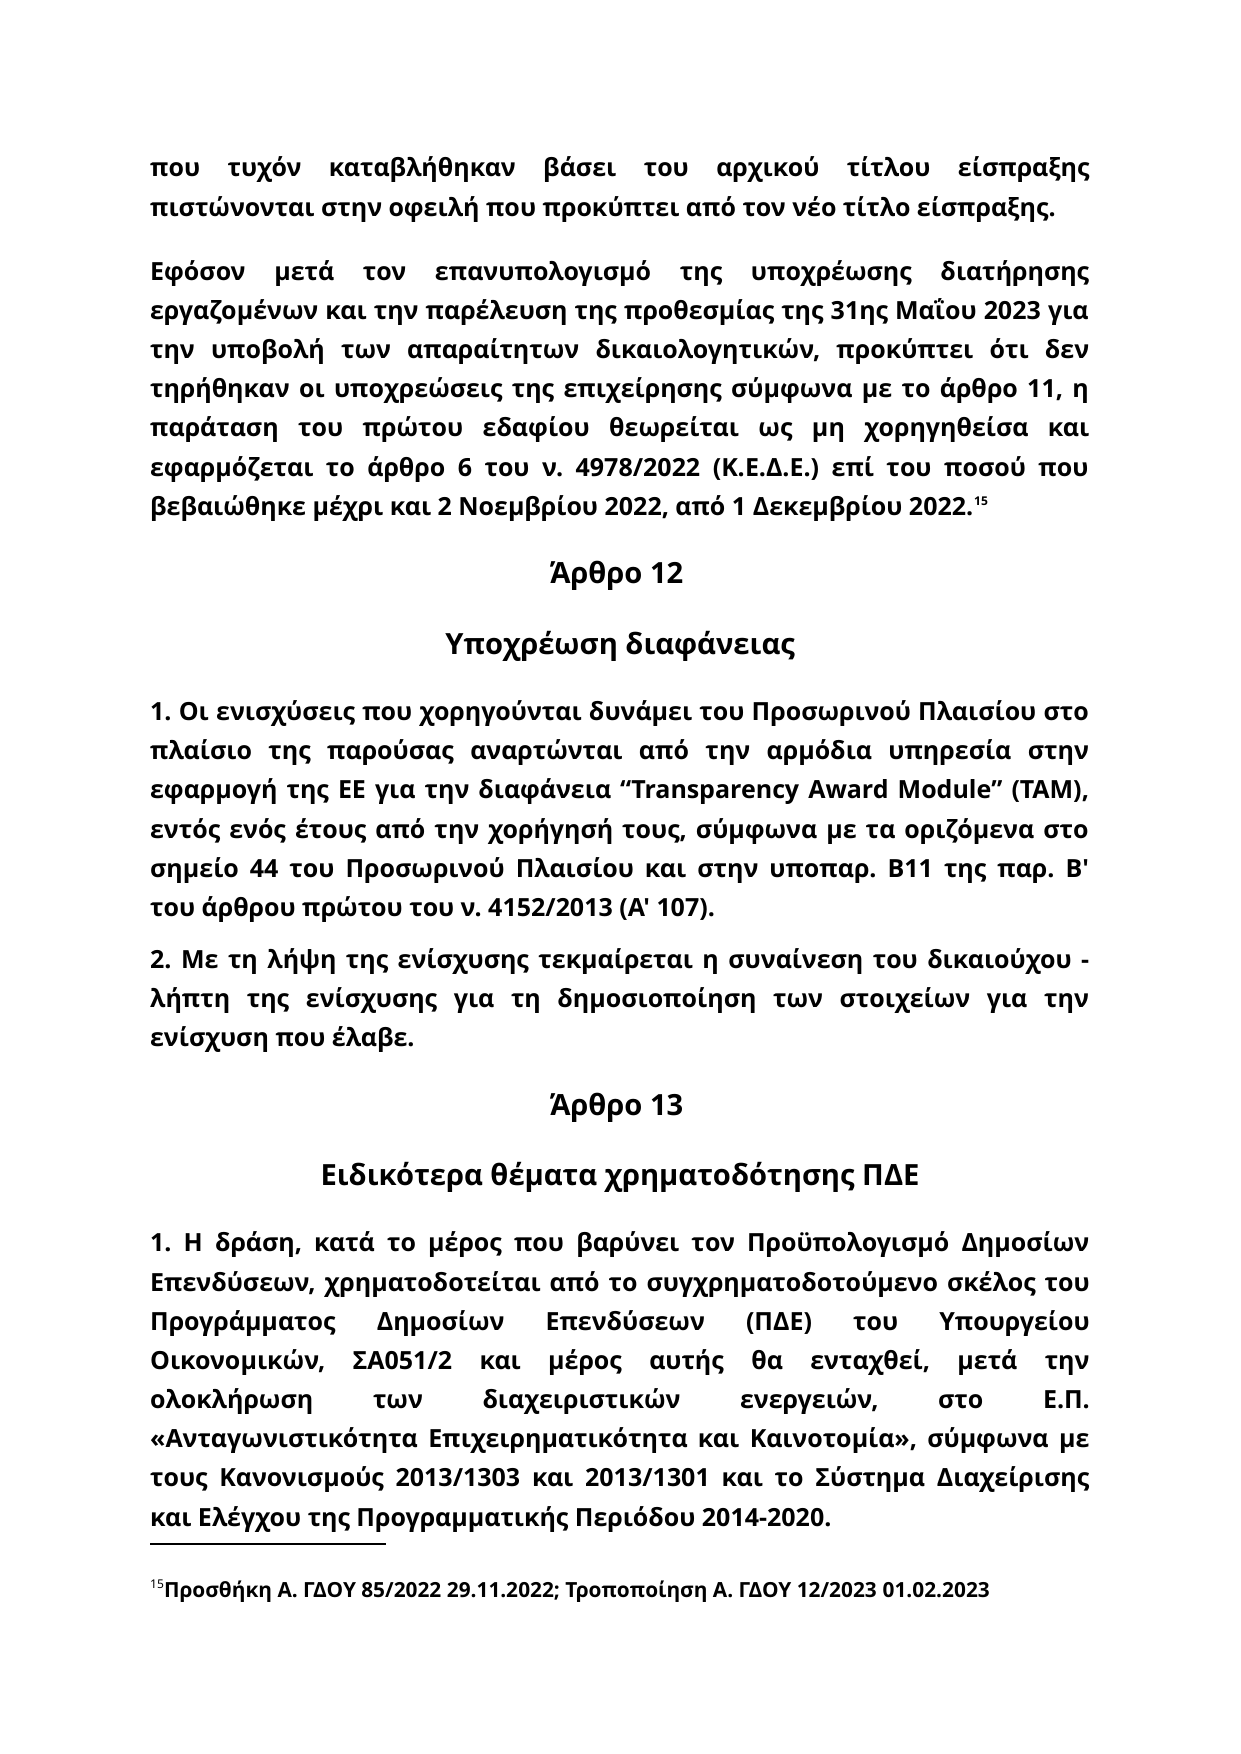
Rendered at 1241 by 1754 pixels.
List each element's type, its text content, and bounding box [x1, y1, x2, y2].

text που τυχόν καταβλήθηκαν βάσει του αρχικού τίτλου είσπραξης πιστώνονται στην οφειλή που προκύπτει από τον νέο τίτλο είσπραξης. [150, 150, 1090, 223]
text Εφόσον μετά τον επανυπολογισμό της υποχρέωσης διατήρησης εργαζομένων και την παρέλευση της προθεσμίας της 31ης Μαΐου 2023 για την υποβολή των απαραίτητων δικαιολογητικών, προκύπτει ότι δεν τηρήθηκαν οι υποχρεώσεις της επιχείρησης σύμφωνα με το άρθρο 11, η παράταση του πρώτου εδαφίου θεωρείται ως μη χορηγηθείσα και εφαρμόζεται το άρθρο 6 του ν. 4978/2022 (Κ.Ε.Δ.Ε.) επί του ποσού που βεβαιώθηκε μέχρι και 2 Νοεμβρίου 2022, από 1 Δεκεμβρίου 2022. [150, 253, 1090, 522]
subtitle Υποχρέωση διαφάνειας [150, 623, 1090, 663]
text 1. Η δράση, κατά το μέρος που βαρύνει τον Προϋπολογισμό Δημοσίων Επενδύσεων, χρηματοδοτείται από το συγχρηματοδοτούμενο σκέλος του Προγράμματος Δημοσίων Επενδύσεων (ΠΔΕ) του Υπουργείου Οικονομικών, ΣΑ051/2 και μέρος αυτής θα ενταχθεί, μετά την ολοκλήρωση των διαχειριστικών ενεργειών, στο Ε.Π. «Ανταγωνιστικότητα Επιχειρηματικότητα και Καινοτομία», σύμφωνα με τους Κανονισμούς 2013/1303 και 2013/1301 και το Σύστημα Διαχείρισης και Ελέγχου της Προγραμματικής Περιόδου 2014-2020. [150, 1225, 1090, 1533]
text 2. Με τη λήψη της ενίσχυσης τεκμαίρεται η συναίνεση του δικαιούχου - λήπτη της ενίσχυσης για τη δημοσιοποίηση των στοιχείων για την ενίσχυση που έλαβε. [150, 941, 1090, 1054]
text Προσθήκη A. ΓΔΟΥ 85/2022 29.11.2022; Τροποποίηση A. ΓΔΟΥ 12/2023 01.02.2023 [150, 1576, 1090, 1604]
subtitle Ειδικότερα θέματα χρηματοδότησης ΠΔΕ [150, 1154, 1090, 1194]
subtitle Άρθρο 13 [150, 1084, 1090, 1123]
subtitle Άρθρο 12 [150, 552, 1090, 592]
text 1. Οι ενισχύσεις που χορηγούνται δυνάμει του Προσωρινού Πλαισίου στο πλαίσιο της παρούσας αναρτώνται από την αρμόδια υπηρεσία στην εφαρμογή της ΕΕ για την διαφάνεια “Transparency Award Module” (ΤΑΜ), εντός ενός έτους από την χορήγησή τους, σύμφωνα με τα οριζόμενα στο σημείο 44 του Προσωρινού Πλαισίου και στην υποπαρ. Β11 της παρ. Β' του άρθρου πρώτου του ν. 4152/2013 (Α' 107). [150, 694, 1090, 924]
